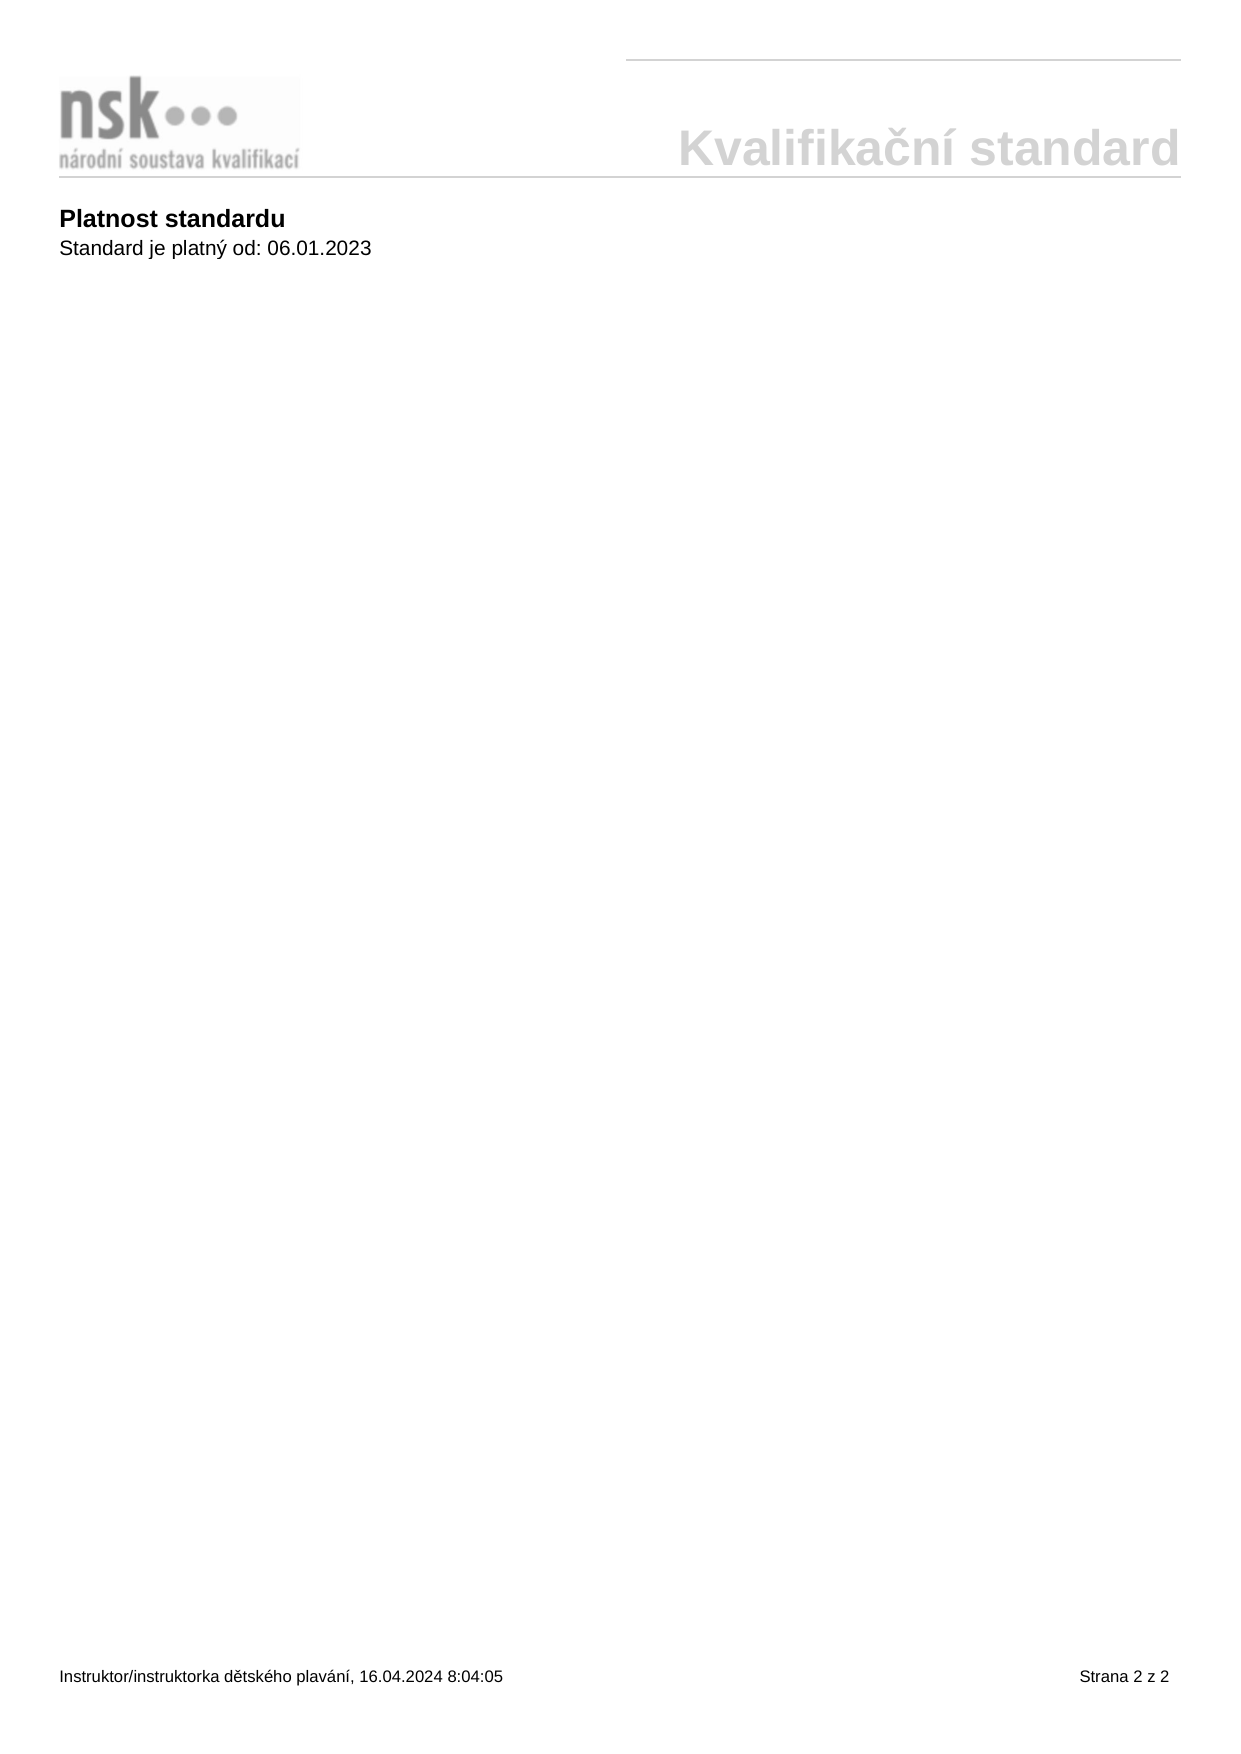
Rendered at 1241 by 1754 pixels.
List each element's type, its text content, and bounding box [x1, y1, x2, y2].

table_cell [59, 171, 483, 176]
table_cell [862, 259, 1093, 559]
table_cell [484, 171, 620, 176]
table_cell [59, 859, 483, 1159]
picture [58, 59, 621, 171]
table_cell [620, 1409, 626, 1658]
table_cell [1169, 859, 1181, 1159]
table_cell Instruktor/instruktorka dětského plavání, 16.04.2024 8:04:05 [59, 1658, 862, 1694]
table_cell [862, 559, 1093, 859]
table_cell [862, 1159, 1093, 1409]
table_cell Strana 2 z 2 [862, 1658, 1169, 1694]
table_cell [1093, 194, 1169, 200]
table_cell [862, 194, 1093, 200]
table_cell [59, 1159, 483, 1409]
table_cell [620, 259, 626, 559]
table_cell Standard je platný od: 06.01.2023 [59, 236, 1181, 259]
table_cell [1093, 259, 1169, 559]
table_cell [1093, 559, 1169, 859]
table_cell [1093, 1159, 1169, 1409]
table_cell [626, 559, 862, 859]
table_cell [59, 259, 483, 559]
table_cell [1169, 259, 1181, 559]
table_cell [626, 194, 862, 200]
table_cell [484, 859, 620, 1159]
table_cell [1093, 859, 1169, 1159]
table_cell [626, 1159, 862, 1409]
table_cell [1169, 194, 1181, 200]
table_cell [484, 1159, 620, 1409]
table_cell [1093, 1409, 1169, 1658]
table_cell [59, 1409, 483, 1658]
table_cell [626, 259, 862, 559]
table_cell [620, 1159, 626, 1409]
table_cell [862, 859, 1093, 1159]
table_cell [620, 559, 626, 859]
table_cell [626, 1409, 862, 1658]
table_cell [59, 559, 483, 859]
table_cell [1169, 1159, 1181, 1409]
table_cell [1169, 1409, 1181, 1658]
table_cell [1169, 559, 1181, 859]
table_cell Kvalifikační standard [626, 61, 1181, 176]
table_cell [620, 859, 626, 1159]
table_cell Platnost standardu [59, 200, 1181, 236]
table_cell [59, 178, 1181, 194]
table_cell [484, 559, 620, 859]
table_cell [626, 859, 862, 1159]
table_cell [621, 59, 626, 170]
table_cell [484, 259, 620, 559]
table_cell [59, 194, 483, 200]
table_cell [862, 1409, 1093, 1658]
table_cell [484, 1409, 620, 1658]
table_cell [1169, 1658, 1181, 1694]
table_cell [484, 194, 620, 200]
